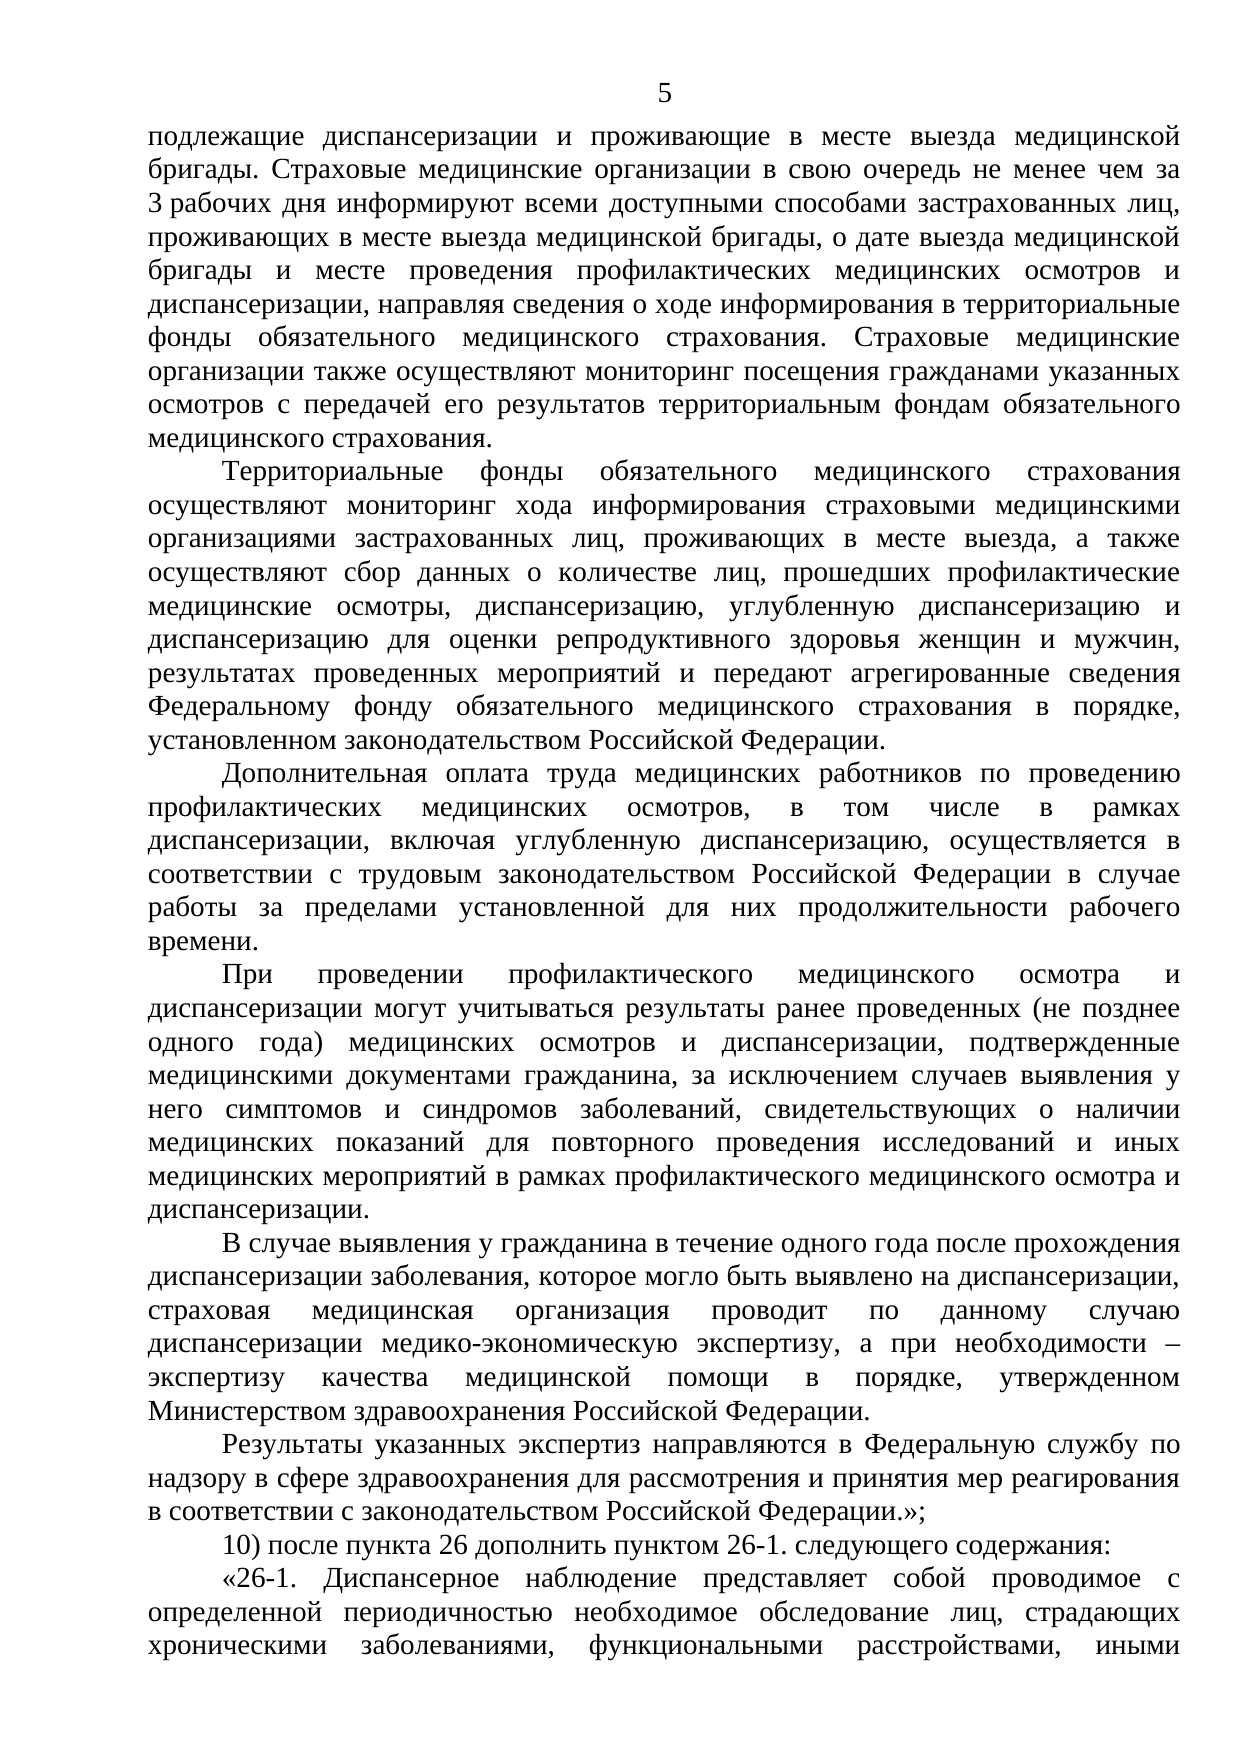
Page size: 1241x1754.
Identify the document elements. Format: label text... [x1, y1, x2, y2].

text подлежащие диспансеризации и проживающие в месте выезда медицинской бригады. Страховые медицинские организации в свою очередь не менее чем за 3 рабочих дня информируют всеми доступными способами застрахованных лиц, проживающих в месте выезда медицинской бригады, о дате выезда медицинской бригады и месте проведения профилактических медицинских осмотров и диспансеризации, направляя сведения о ходе информирования в территориальные фонды обязательного медицинского страхования. Страховые медицинские организации также осуществляют мониторинг посещения гражданами указанных осмотров с передачей его результатов территориальным фондам обязательного медицинского страхования. [148, 118, 1181, 453]
text Территориальные фонды обязательного медицинского страхования осуществляют мониторинг хода информирования страховыми медицинскими организациями застрахованных лиц, проживающих в месте выезда, а также осуществляют сбор данных о количестве лиц, прошедших профилактические медицинские осмотры, диспансеризацию, углубленную диспансеризацию и диспансеризацию для оценки репродуктивного здоровья женщин и мужчин, результатах проведенных мероприятий и передают агрегированные сведения Федеральному фонду обязательного медицинского страхования в порядке, установленном законодательством Российской Федерации. [148, 453, 1181, 755]
text В случае выявления у гражданина в течение одного года после прохождения диспансеризации заболевания, которое могло быть выявлено на диспансеризации, страховая медицинская организация проводит по данному случаю диспансеризации медико-экономическую экспертизу, а при необходимости – экспертизу качества медицинской помощи в порядке, утвержденном Министерством здравоохранения Российской Федерации. [148, 1225, 1181, 1426]
text Результаты указанных экспертиз направляются в Федеральную службу по надзору в сфере здравоохранения для рассмотрения и принятия мер реагирования в соответствии с законодательством Российской Федерации.»; [148, 1426, 1181, 1527]
text «26-1. Диспансерное наблюдение представляет собой проводимое с определенной периодичностью необходимое обследование лиц, страдающих хроническими заболеваниями, функциональными расстройствами, иными [148, 1560, 1181, 1661]
text При проведении профилактического медицинского осмотра и диспансеризации могут учитываться результаты ранее проведенных (не позднее одного года) медицинских осмотров и диспансеризации, подтвержденные медицинскими документами гражданина, за исключением случаев выявления у него симптомов и синдромов заболеваний, свидетельствующих о наличии медицинских показаний для повторного проведения исследований и иных медицинских мероприятий в рамках профилактического медицинского осмотра и диспансеризации. [148, 957, 1181, 1225]
text Дополнительная оплата труда медицинских работников по проведению профилактических медицинских осмотров, в том числе в рамках диспансеризации, включая углубленную диспансеризацию, осуществляется в соответствии с трудовым законодательством Российской Федерации в случае работы за пределами установленной для них продолжительности рабочего времени. [148, 755, 1181, 957]
text 10) после пункта 26 дополнить пунктом 26-1. следующего содержания: [148, 1527, 1181, 1560]
